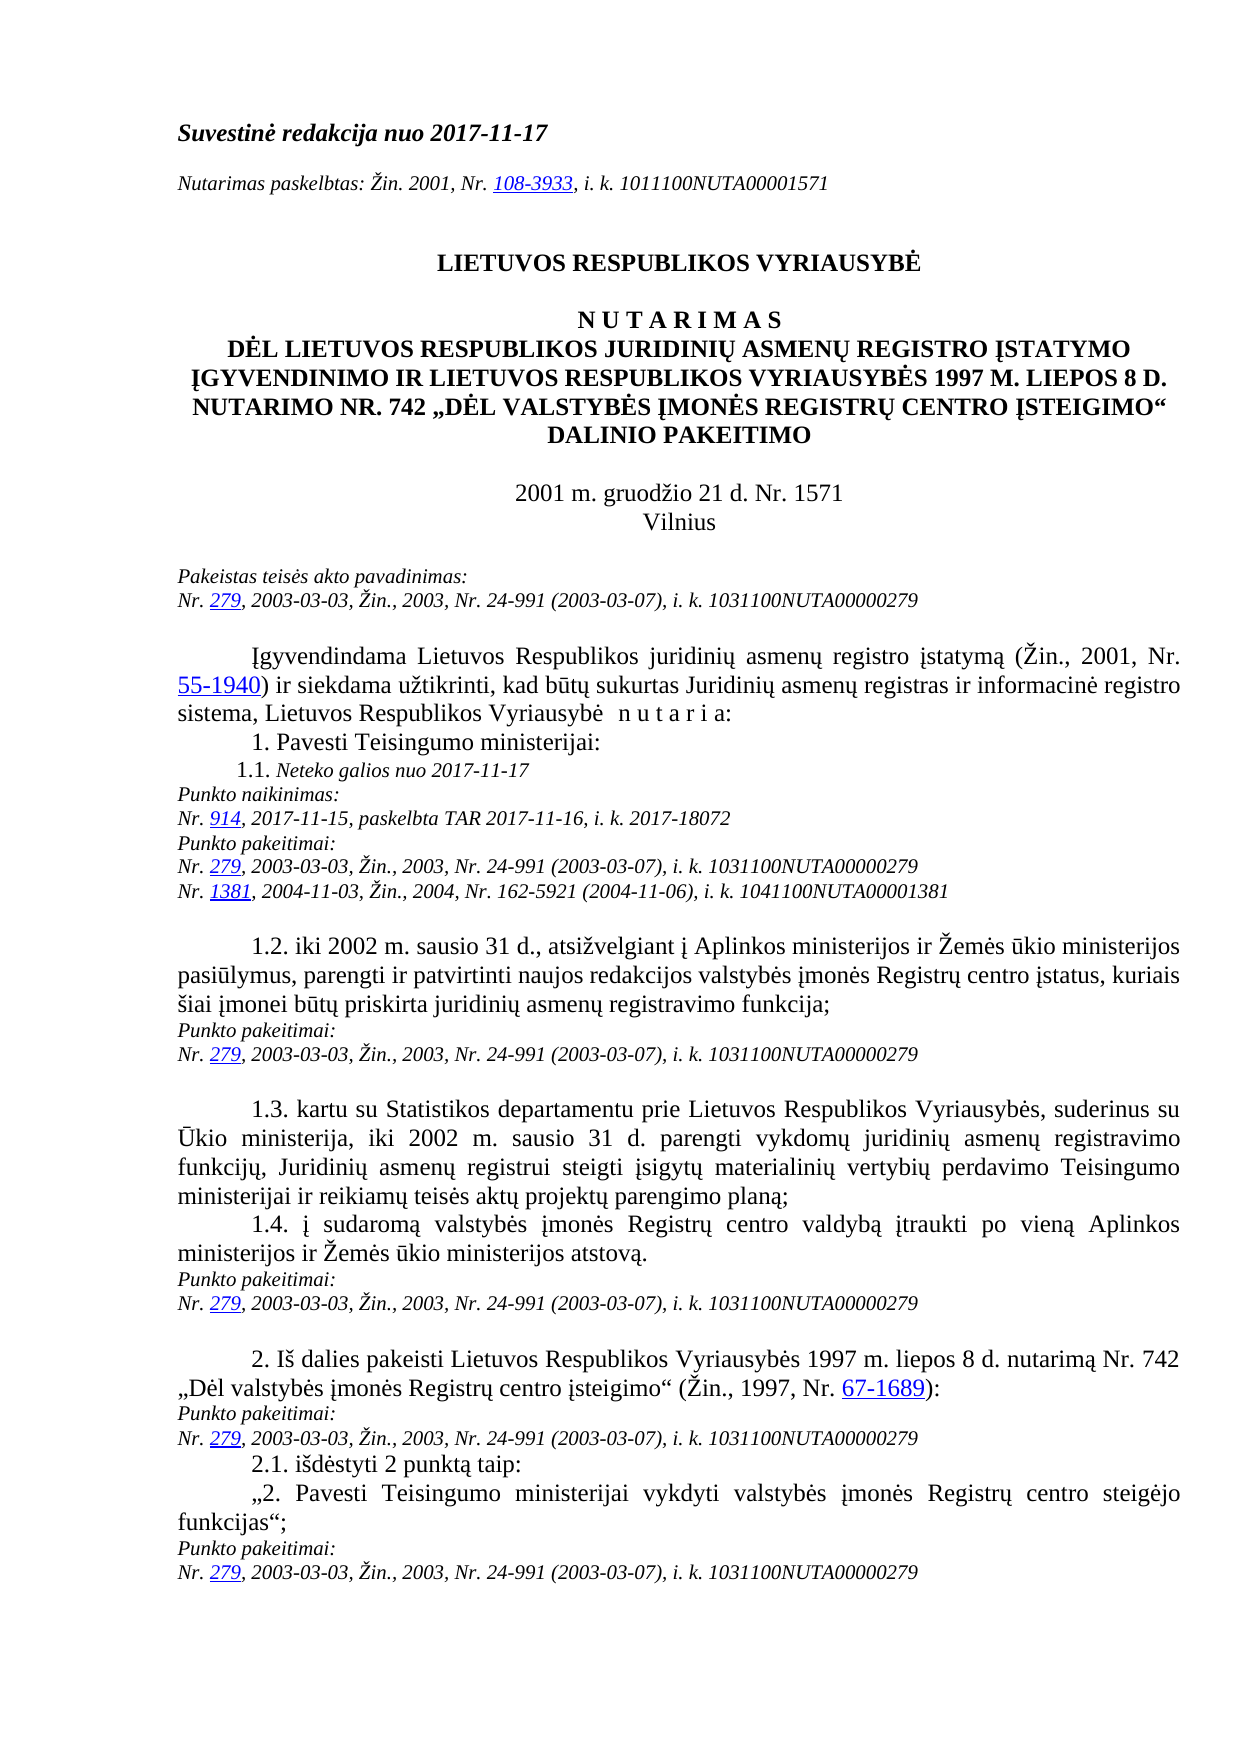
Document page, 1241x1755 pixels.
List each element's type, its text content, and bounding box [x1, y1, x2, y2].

text Nr. 914, 2017-11-15, paskelbta TAR 2017-11-16, i. k. 2017-18072 [177, 806, 1181, 830]
text Punkto pakeitimai: [177, 1401, 1181, 1425]
text Punkto pakeitimai: [177, 830, 1181, 854]
text Nr. 279, 2003-03-03, Žin., 2003, Nr. 24-991 (2003-03-07), i. k. 1031100NUTA00000279 [177, 1042, 1181, 1066]
text Pakeistas teisės akto pavadinimas: [177, 564, 1181, 588]
text 1.4. į sudaromą valstybės įmonės Registrų centro valdybą įtraukti po vieną Aplinkos ministerijos ir Žemės ūkio ministerijos atstovą. [177, 1209, 1181, 1267]
text Nr. 279, 2003-03-03, Žin., 2003, Nr. 24-991 (2003-03-07), i. k. 1031100NUTA00000279 [177, 1560, 1181, 1584]
text Nutarimas paskelbtas: Žin. 2001, Nr. 108-3933, i. k. 1011100NUTA00001571 [177, 171, 1181, 195]
text 1.2. iki 2002 m. sausio 31 d., atsižvelgiant į Aplinkos ministerijos ir Žemės ūkio ministerijos pasiūlymus, parengti ir patvirtinti naujos redakcijos valstybės įmonės Registrų centro įstatus, kuriais šiai įmonei būtų priskirta juridinių asmenų registravimo funkcija; [177, 931, 1181, 1018]
text LIETUVOS RESPUBLIKOS VYRIAUSYBĖ [177, 248, 1181, 277]
text Punkto pakeitimai: [177, 1536, 1181, 1560]
text Punkto naikinimas: [177, 782, 1181, 806]
text N U T A R I M A S [177, 305, 1181, 334]
text 2.1. išdėstyti 2 punktą taip: [177, 1449, 1181, 1478]
text Nr. 279, 2003-03-03, Žin., 2003, Nr. 24-991 (2003-03-07), i. k. 1031100NUTA00000279 [177, 1291, 1181, 1315]
text Nr. 279, 2003-03-03, Žin., 2003, Nr. 24-991 (2003-03-07), i. k. 1031100NUTA00000279 [177, 854, 1181, 878]
text „2. Pavesti Teisingumo ministerijai vykdyti valstybės įmonės Registrų centro steigėjo funkcijas“; [177, 1478, 1181, 1536]
text 2001 m. gruodžio 21 d. Nr. 1571 [177, 478, 1181, 507]
text Punkto pakeitimai: [177, 1018, 1181, 1042]
text 1. Pavesti Teisingumo ministerijai: [177, 727, 1181, 756]
text Punkto pakeitimai: [177, 1267, 1181, 1291]
text 1.3. kartu su Statistikos departamentu prie Lietuvos Respublikos Vyriausybės, suderinus su Ūkio ministerija, iki 2002 m. sausio 31 d. parengti vykdomų juridinių asmenų registravimo funkcijų, Juridinių asmenų registrui steigti įsigytų materialinių vertybių perdavimo Teisingumo ministerijai ir reikiamų teisės aktų projektų parengimo planą; [177, 1094, 1181, 1209]
text Nr. 1381, 2004-11-03, Žin., 2004, Nr. 162-5921 (2004-11-06), i. k. 1041100NUTA00001381 [177, 878, 1181, 903]
text Suvestinė redakcija nuo 2017-11-17 [177, 118, 1181, 147]
text 2. Iš dalies pakeisti Lietuvos Respublikos Vyriausybės 1997 m. liepos 8 d. nutarimą Nr. 742 „Dėl valstybės įmonės Registrų centro įsteigimo“ (Žin., 1997, Nr. 67-1689): [177, 1344, 1181, 1401]
text Nr. 279, 2003-03-03, Žin., 2003, Nr. 24-991 (2003-03-07), i. k. 1031100NUTA00000279 [177, 1425, 1181, 1449]
text Įgyvendindama Lietuvos Respublikos juridinių asmenų registro įstatymą (Žin., 2001, Nr. 55-1940) ir siekdama užtikrinti, kad būtų sukurtas Juridinių asmenų registras ir informacinė registro sistema, Lietuvos Respublikos Vyriausybė nutaria: [177, 641, 1181, 727]
text 1.1. Neteko galios nuo 2017-11-17 [177, 756, 1181, 782]
text DĖL LIETUVOS RESPUBLIKOS JURIDINIŲ ASMENŲ REGISTRO ĮSTATYMO ĮGYVENDINIMO IR LIETUVOS RESPUBLIKOS VYRIAUSYBĖS 1997 M. LIEPOS 8 D. NUTARIMO NR. 742 „DĖL VALSTYBĖS ĮMONĖS REGISTRŲ CENTRO ĮSTEIGIMO“ DALINIO PAKEITIMO [177, 334, 1181, 449]
text Nr. 279, 2003-03-03, Žin., 2003, Nr. 24-991 (2003-03-07), i. k. 1031100NUTA00000279 [177, 588, 1181, 612]
text Vilnius [177, 507, 1181, 535]
